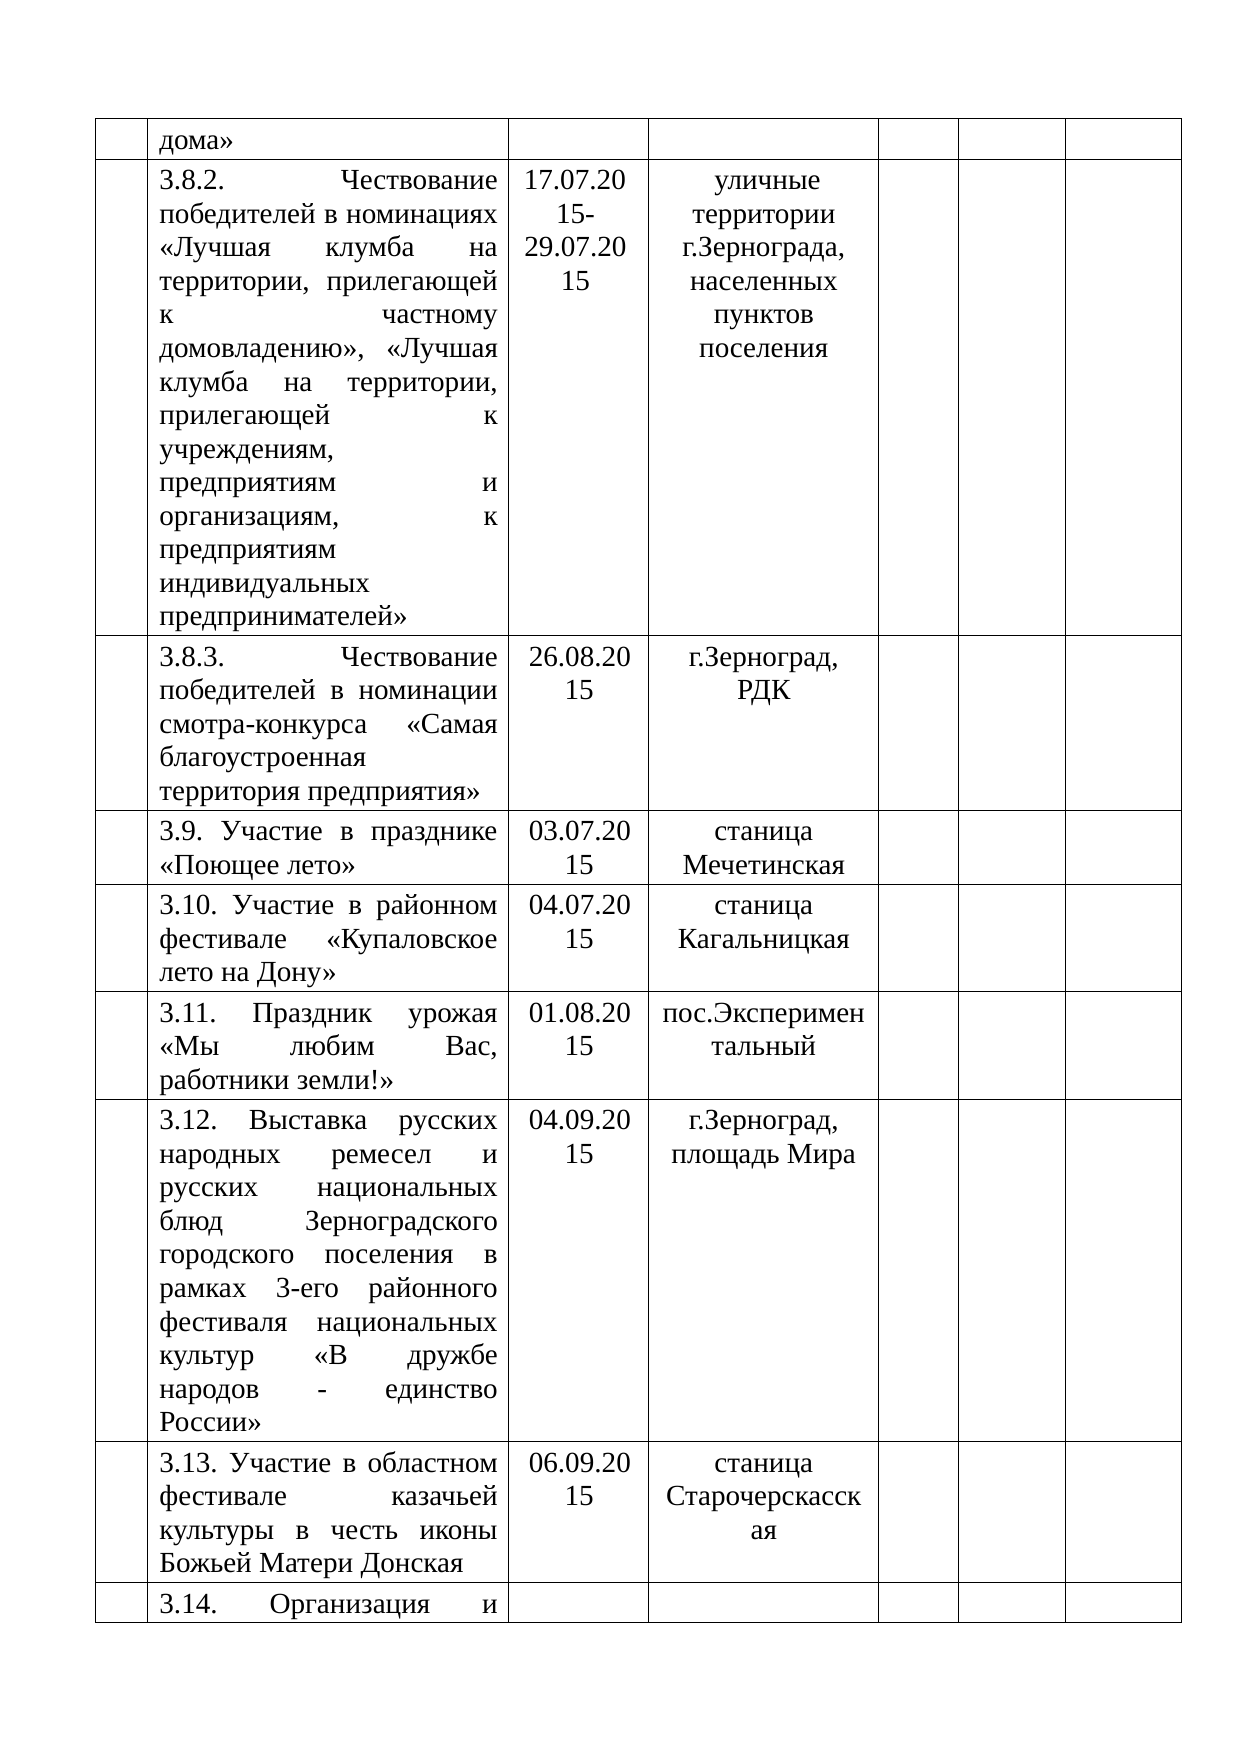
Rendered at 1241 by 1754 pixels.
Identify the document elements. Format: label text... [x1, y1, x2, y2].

table_cell [96, 160, 147, 635]
table_cell г.Зерноград, площадь Мира [649, 1100, 878, 1441]
table_cell [96, 992, 147, 1098]
table_cell [959, 160, 1065, 635]
table_cell пос.Экспериментальный [649, 992, 878, 1098]
table_cell [879, 1442, 958, 1582]
table_cell 3.12. Выставка русских народных ремесел и русских национальных блюд Зерноградского городского поселения в рамках 3-его районного фестиваля национальных культур «В дружбе народов - единство России» [148, 1100, 508, 1441]
table_cell [1066, 992, 1181, 1098]
table_cell 3.9. Участие в празднике «Поющее лето» [148, 811, 508, 883]
table_cell [96, 1100, 147, 1441]
table_cell [959, 1100, 1065, 1441]
table_cell 26.08.2015 [509, 636, 648, 809]
table_cell [959, 992, 1065, 1098]
table_cell 3.13. Участие в областном фестивале казачьей культуры в честь иконы Божьей Матери Донская [148, 1442, 508, 1582]
table_cell 3.11. Праздник урожая «Мы любим Вас, работники земли!» [148, 992, 508, 1098]
table_cell [96, 1583, 147, 1622]
table_cell [959, 636, 1065, 809]
table_cell [509, 1583, 648, 1622]
table_cell [96, 636, 147, 809]
table_cell [959, 119, 1065, 158]
table_cell [1066, 636, 1181, 809]
table_cell [649, 1583, 878, 1622]
table_cell 3.14. Организация и [148, 1583, 508, 1622]
table_cell [879, 1583, 958, 1622]
table_cell [1066, 1100, 1181, 1441]
table_cell г.Зерноград, РДК [649, 636, 878, 809]
table_cell 04.09.2015 [509, 1100, 648, 1441]
table_cell [959, 1583, 1065, 1622]
table_cell [959, 1442, 1065, 1582]
table_cell [1066, 885, 1181, 991]
table_cell станица Старочерскасская [649, 1442, 878, 1582]
table_cell 3.8.2. Чествование победителей в номинациях «Лучшая клумба на территории, прилегающей к частному домовладению», «Лучшая клумба на территории, прилегающей к учреждениям, предприятиям и организациям, к предприятиям индивидуальных предпринимателей» [148, 160, 508, 635]
table_cell [879, 119, 958, 158]
table_cell 06.09.2015 [509, 1442, 648, 1582]
table_cell 04.07.2015 [509, 885, 648, 991]
table_cell 3.10. Участие в районном фестивале «Купаловское лето на Дону» [148, 885, 508, 991]
table_cell уличные территории г.Зернограда, населенных пунктов поселения [649, 160, 878, 635]
table_cell [96, 885, 147, 991]
table_cell 03.07.2015 [509, 811, 648, 883]
table_cell 3.8.3. Чествование победителей в номинации смотра-конкурса «Самая благоустроенная территория предприятия» [148, 636, 508, 809]
table_cell [1066, 1583, 1181, 1622]
table_cell [96, 811, 147, 883]
table_cell [879, 636, 958, 809]
table_cell [959, 885, 1065, 991]
table_cell дома» [148, 119, 508, 158]
table_cell [1066, 811, 1181, 883]
table_cell 01.08.2015 [509, 992, 648, 1098]
table_cell станица Кагальницкая [649, 885, 878, 991]
table_cell [1066, 119, 1181, 158]
table_cell [96, 1442, 147, 1582]
table_cell [879, 992, 958, 1098]
table_cell 17.07.2015-29.07.2015 [509, 160, 648, 635]
table_cell [879, 811, 958, 883]
table_cell [96, 119, 147, 158]
table_cell [509, 119, 648, 158]
table_cell [1066, 160, 1181, 635]
table_cell [879, 1100, 958, 1441]
table_cell [959, 811, 1065, 883]
table_cell [1066, 1442, 1181, 1582]
table_cell [879, 885, 958, 991]
table_cell [649, 119, 878, 158]
table_cell станица Мечетинская [649, 811, 878, 883]
table_cell [879, 160, 958, 635]
